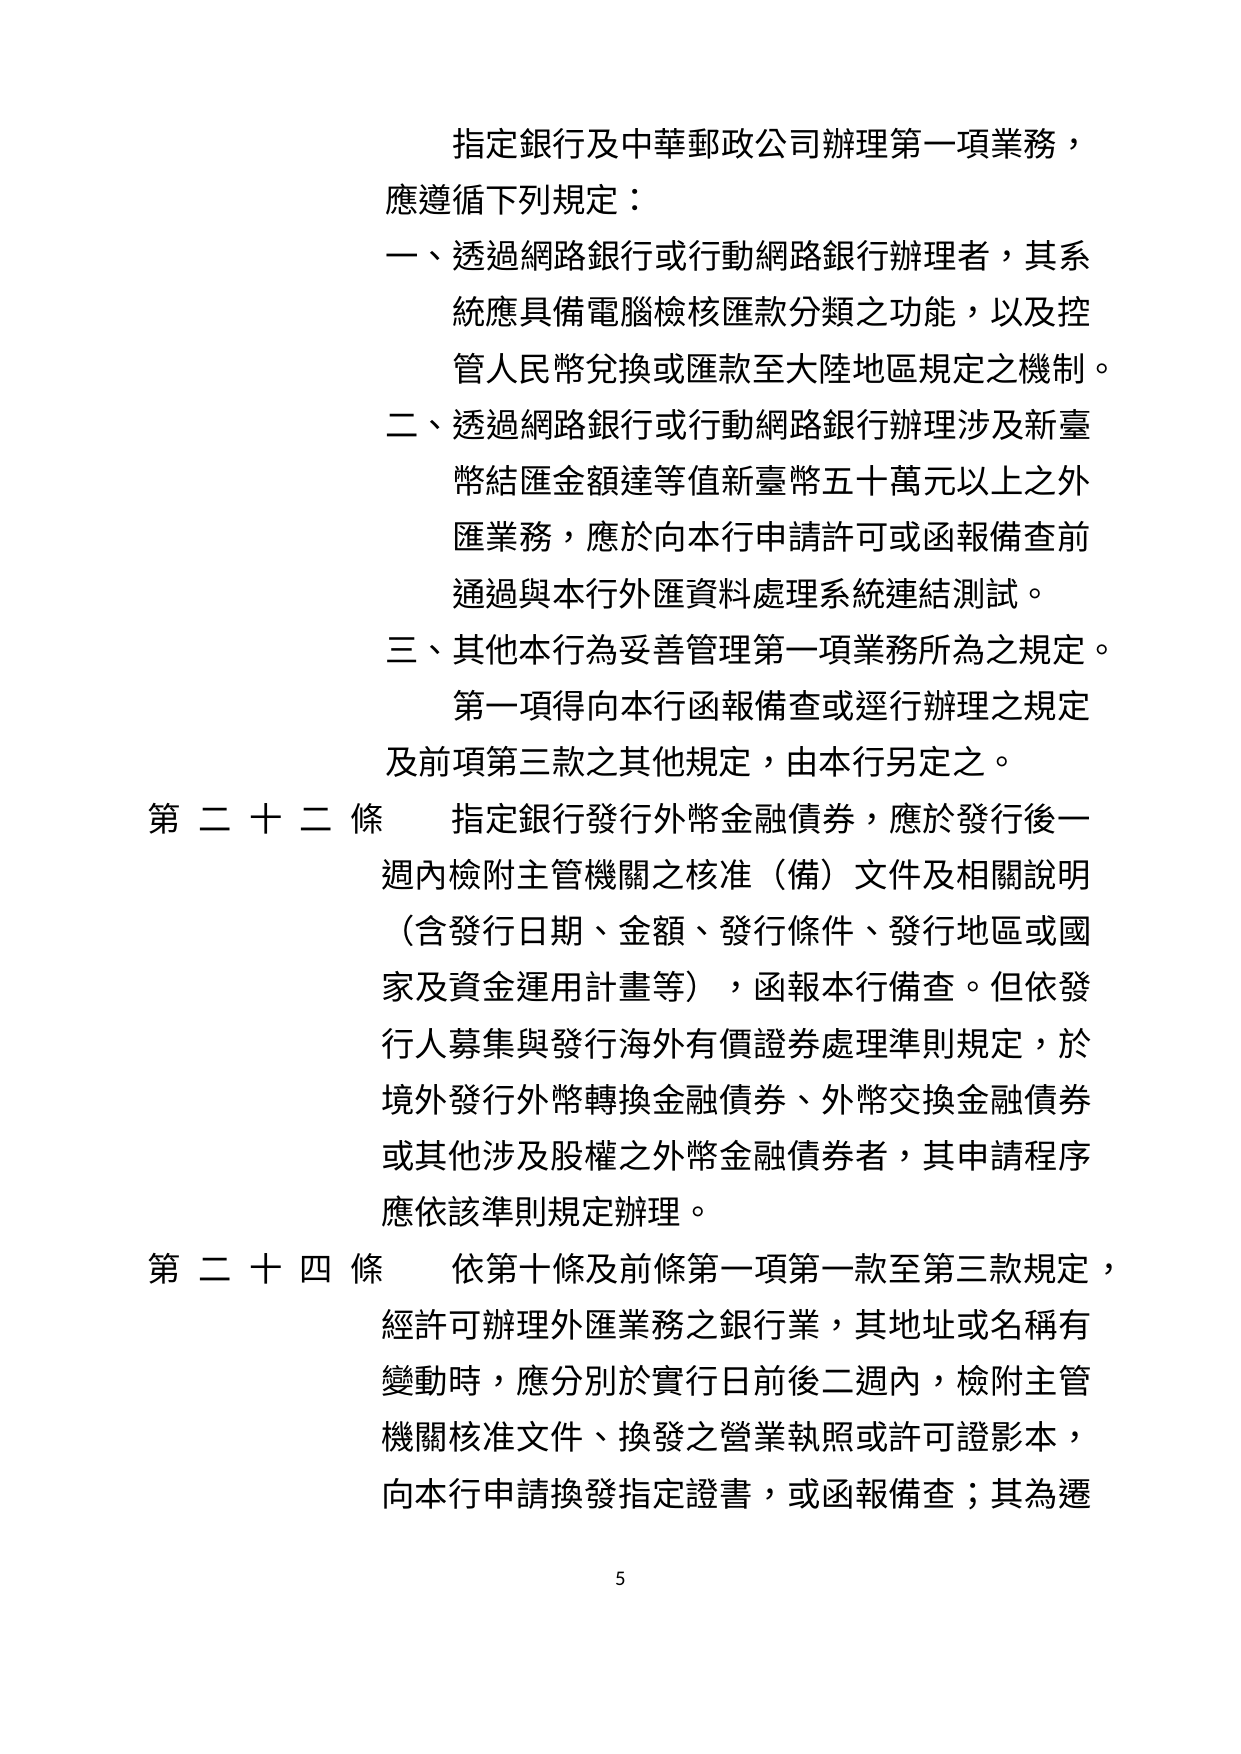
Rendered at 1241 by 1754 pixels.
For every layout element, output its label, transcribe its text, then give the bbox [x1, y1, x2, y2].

text 一、透過網路銀行或行動網路銀行辦理者，其系統應具備電腦檢核匯款分類之功能，以及控管人民幣兌換或匯款至大陸地區規定之機制。 [385, 223, 1092, 392]
text 第 二 十 四 條 依第十條及前條第一項第一款至第三款規定，經許可辦理外匯業務之銀行業，其地址或名稱有變動時，應分別於實行日前後二週內，檢附主管機關核准文件、換發之營業執照或許可證影本，向本行申請換發指定證書，或函報備查；其為遷址者，並應檢附經辦及覆核人員資歷。 [148, 1236, 1092, 1517]
text 二、透過網路銀行或行動網路銀行辦理涉及新臺幣結匯金額達等值新臺幣五十萬元以上之外匯業務，應於向本行申請許可或函報備查前通過與本行外匯資料處理系統連結測試。 [385, 392, 1092, 617]
text 第 二 十 二 條 指定銀行發行外幣金融債券，應於發行後一週內檢附主管機關之核准（備）文件及相關說明（含發行日期、金額、發行條件、發行地區或國家及資金運用計畫等），函報本行備查。但依發行人募集與發行海外有價證券處理準則規定，於境外發行外幣轉換金融債券、外幣交換金融債券或其他涉及股權之外幣金融債券者，其申請程序應依該準則規定辦理。 [148, 786, 1092, 1236]
text 指定銀行及中華郵政公司辦理第一項業務，應遵循下列規定： [385, 111, 1092, 223]
text 第一項得向本行函報備查或逕行辦理之規定及前項第三款之其他規定，由本行另定之。 [385, 673, 1092, 786]
text 三、其他本行為妥善管理第一項業務所為之規定。 [385, 617, 1092, 673]
